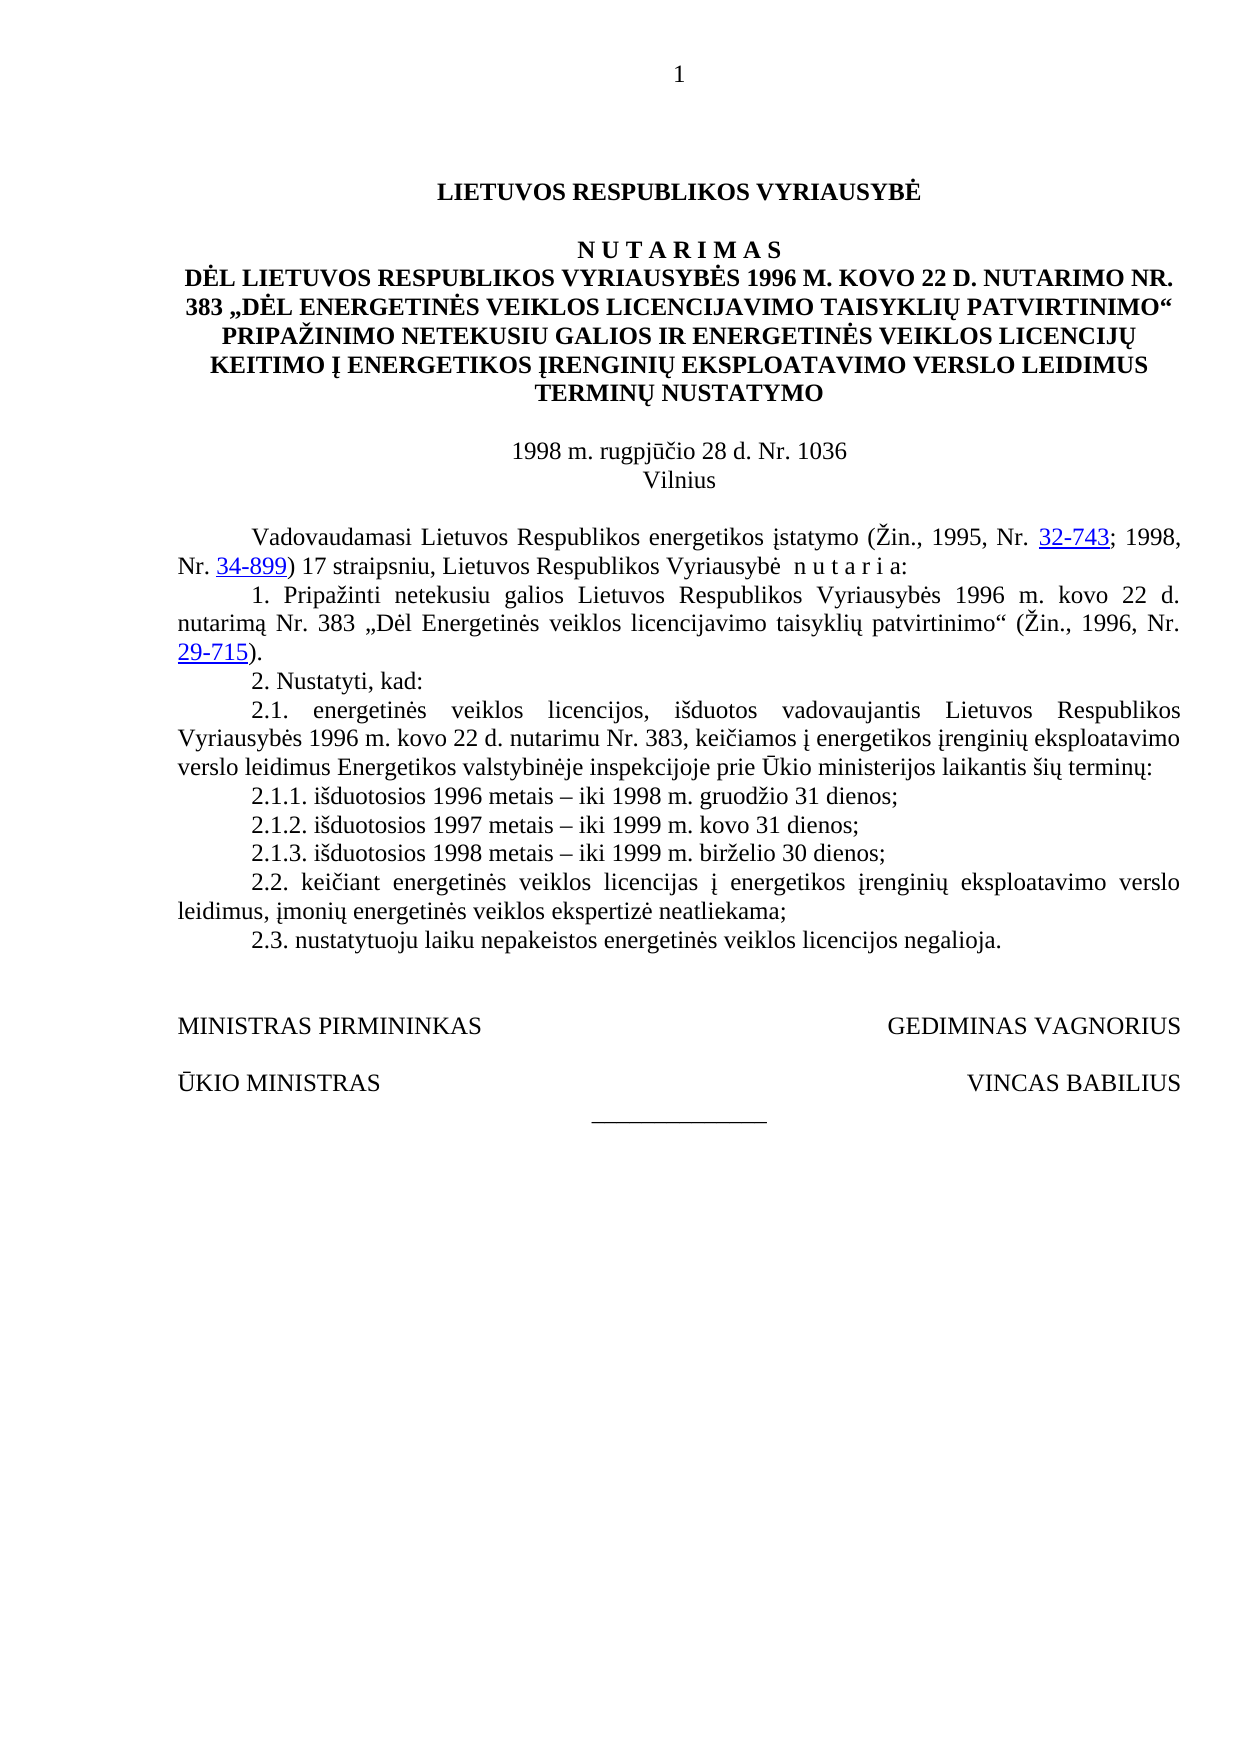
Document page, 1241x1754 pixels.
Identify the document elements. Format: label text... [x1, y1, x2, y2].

text DĖL LIETUVOS RESPUBLIKOS VYRIAUSYBĖS 1996 M. KOVO 22 D. NUTARIMO NR. 383 „DĖL ENERGETINĖS VEIKLOS LICENCIJAVIMO TAISYKLIŲ PATVIRTINIMO“ PRIPAŽINIMO NETEKUSIU GALIOS IR ENERGETINĖS VEIKLOS LICENCIJŲ KEITIMO Į ENERGETIKOS ĮRENGINIŲ EKSPLOATAVIMO VERSLO LEIDIMUS TERMINŲ NUSTATYMO [177, 263, 1181, 407]
text ŪKIO MINISTRAS VINCAS BABILIUS [177, 1068, 1181, 1097]
text Vilnius [177, 465, 1181, 493]
text N U T A R I M A S [177, 235, 1181, 263]
text 1998 m. rugpjūčio 28 d. Nr. 1036 [177, 436, 1181, 465]
text 1. Pripažinti netekusiu galios Lietuvos Respublikos Vyriausybės 1996 m. kovo 22 d. nutarimą Nr. 383 „Dėl Energetinės veiklos licencijavimo taisyklių patvirtinimo“ (Žin., 1996, Nr. 29-715). [177, 580, 1181, 666]
text 2.1.2. išduotosios 1997 metais – iki 1999 m. kovo 31 dienos; [177, 810, 1181, 838]
text 2.3. nustatytuoju laiku nepakeistos energetinės veiklos licencijos negalioja. [177, 925, 1181, 953]
text 2.1.3. išduotosios 1998 metais – iki 1999 m. birželio 30 dienos; [177, 838, 1181, 867]
text 2. Nustatyti, kad: [177, 666, 1181, 695]
text LIETUVOS RESPUBLIKOS VYRIAUSYBĖ [177, 177, 1181, 206]
text Vadovaudamasi Lietuvos Respublikos energetikos įstatymo (Žin., 1995, Nr. 32-743; 1998, Nr. 34-899) 17 straipsniu, Lietuvos Respublikos Vyriausybė nutaria: [177, 522, 1181, 580]
text 2.1.1. išduotosios 1996 metais – iki 1998 m. gruodžio 31 dienos; [177, 781, 1181, 810]
text 2.1. energetinės veiklos licencijos, išduotos vadovaujantis Lietuvos Respublikos Vyriausybės 1996 m. kovo 22 d. nutarimu Nr. 383, keičiamos į energetikos įrenginių eksploatavimo verslo leidimus Energetikos valstybinėje inspekcijoje prie Ūkio ministerijos laikantis šių terminų: [177, 695, 1181, 781]
text ______________ [177, 1097, 1181, 1126]
text MINISTRAS PIRMININKAS GEDIMINAS VAGNORIUS [177, 1011, 1181, 1040]
text 2.2. keičiant energetinės veiklos licencijas į energetikos įrenginių eksploatavimo verslo leidimus, įmonių energetinės veiklos ekspertizė neatliekama; [177, 867, 1181, 925]
